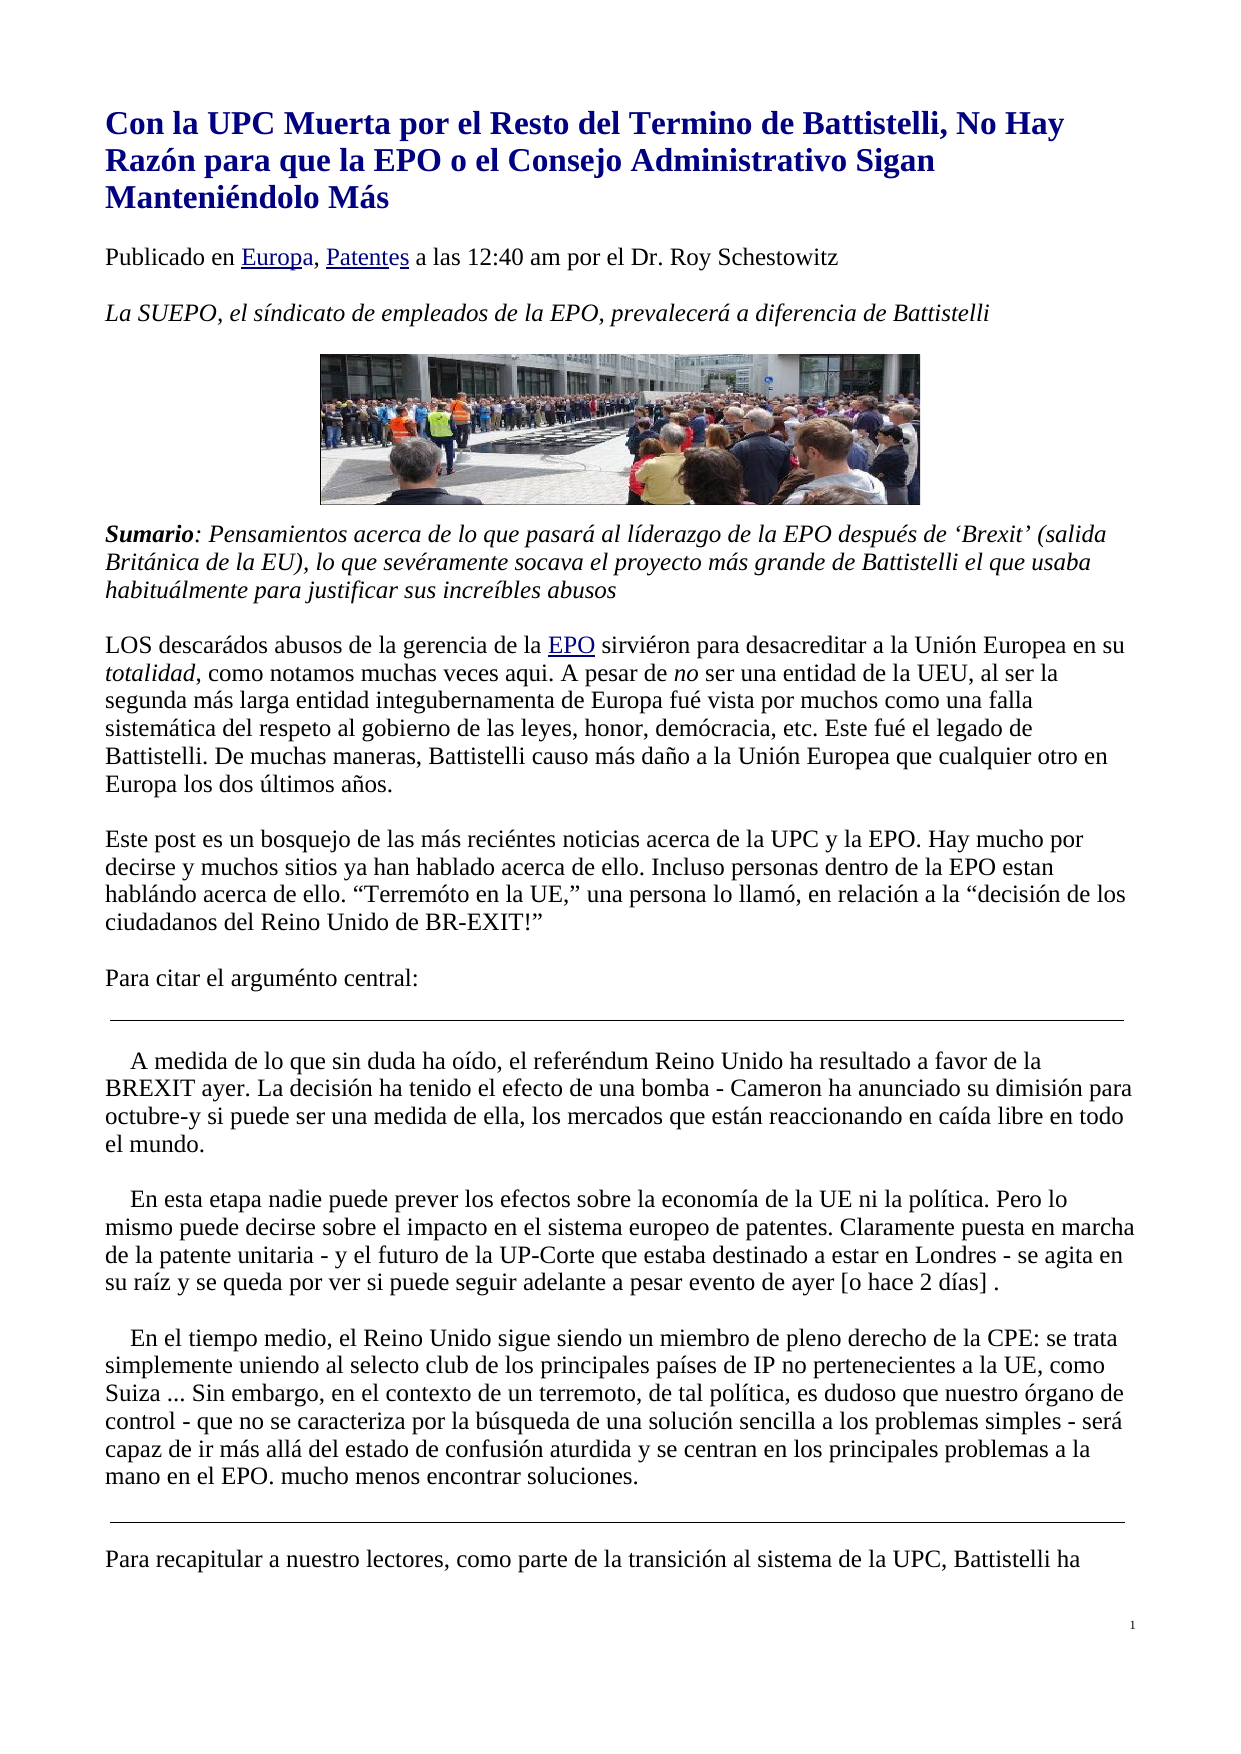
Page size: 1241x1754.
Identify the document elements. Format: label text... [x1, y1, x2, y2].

text En el tiempo medio, el Reino Unido sigue siendo un miembro de pleno derecho de la CPE: se trata simplemente uniendo al selecto club de los principales países de IP no pertenecientes a la UE, como Suiza ... Sin embargo, en el contexto de un terremoto, de tal política, es dudoso que nuestro órgano de control - que no se caracteriza por la búsqueda de una solución sencilla a los problemas simples - será capaz de ir más allá del estado de confusión aturdida y se centran en los principales problemas a la mano en el EPO. mucho menos encontrar soluciones. [105, 1324, 1136, 1490]
text La SUEPO, el síndicato de empleados de la EPO, prevalecerá a diferencia de Battistelli [105, 299, 1136, 326]
text Para recapitular a nuestro lectores, como parte de la transición al sistema de la UPC, Battistelli ha [105, 1546, 1136, 1573]
picture [320, 354, 921, 505]
subtitle Con la UPC Muerta por el Resto del Termino de Battistelli, No Hay Razón para que la EPO o el Consejo Administrativo Sigan Manteniéndolo Más [105, 105, 1136, 216]
text Sumario: Pensamientos acerca de lo que pasará al líderazgo de la EPO después de ‘Brexit’ (salida Británica de la EU), lo que sevéramente socava el proyecto más grande de Battistelli el que usaba habituálmente para justificar sus increíbles abusos [105, 520, 1136, 603]
text Para citar el arguménto central: [105, 964, 1136, 991]
text LOS descarádos abusos de la gerencia de la EPO sirviéron para desacreditar a la Unión Europea en su totalidad, como notamos muchas veces aqui. A pesar de no ser una entidad de la UEU, al ser la segunda más larga entidad integubernamenta de Europa fué vista por muchos como una falla sistemática del respeto al gobierno de las leyes, honor, demócracia, etc. Este fué el legado de Battistelli. De muchas maneras, Battistelli causo más daño a la Unión Europea que cualquier otro en Europa los dos últimos años. [105, 631, 1136, 797]
text En esta etapa nadie puede prever los efectos sobre la economía de la UE ni la política. Pero lo mismo puede decirse sobre el impacto en el sistema europeo de patentes. Claramente puesta en marcha de la patente unitaria - y el futuro de la UP-Corte que estaba destinado a estar en Londres - se agita en su raíz y se queda por ver si puede seguir adelante a pesar evento de ayer [o hace 2 días] . [105, 1185, 1136, 1296]
text Publicado en Europa, Patentes a las 12:40 am por el Dr. Roy Schestowitz [105, 243, 1136, 271]
text A medida de lo que sin duda ha oído, el referéndum Reino Unido ha resultado a favor de la BREXIT ayer. La decisión ha tenido el efecto de una bomba - Cameron ha anunciado su dimisión para octubre-y si puede ser una medida de ella, los mercados que están reaccionando en caída libre en todo el mundo. [105, 1047, 1136, 1158]
text Este post es un bosquejo de las más reciéntes noticias acerca de la UPC y la EPO. Hay mucho por decirse y muchos sitios ya han hablado acerca de ello. Incluso personas dentro de la EPO estan hablándo acerca de ello. “Terremóto en la UE,” una persona lo llamó, en relación a la “decisión de los ciudadanos del Reino Unido de BR-EXIT!” [105, 825, 1136, 936]
